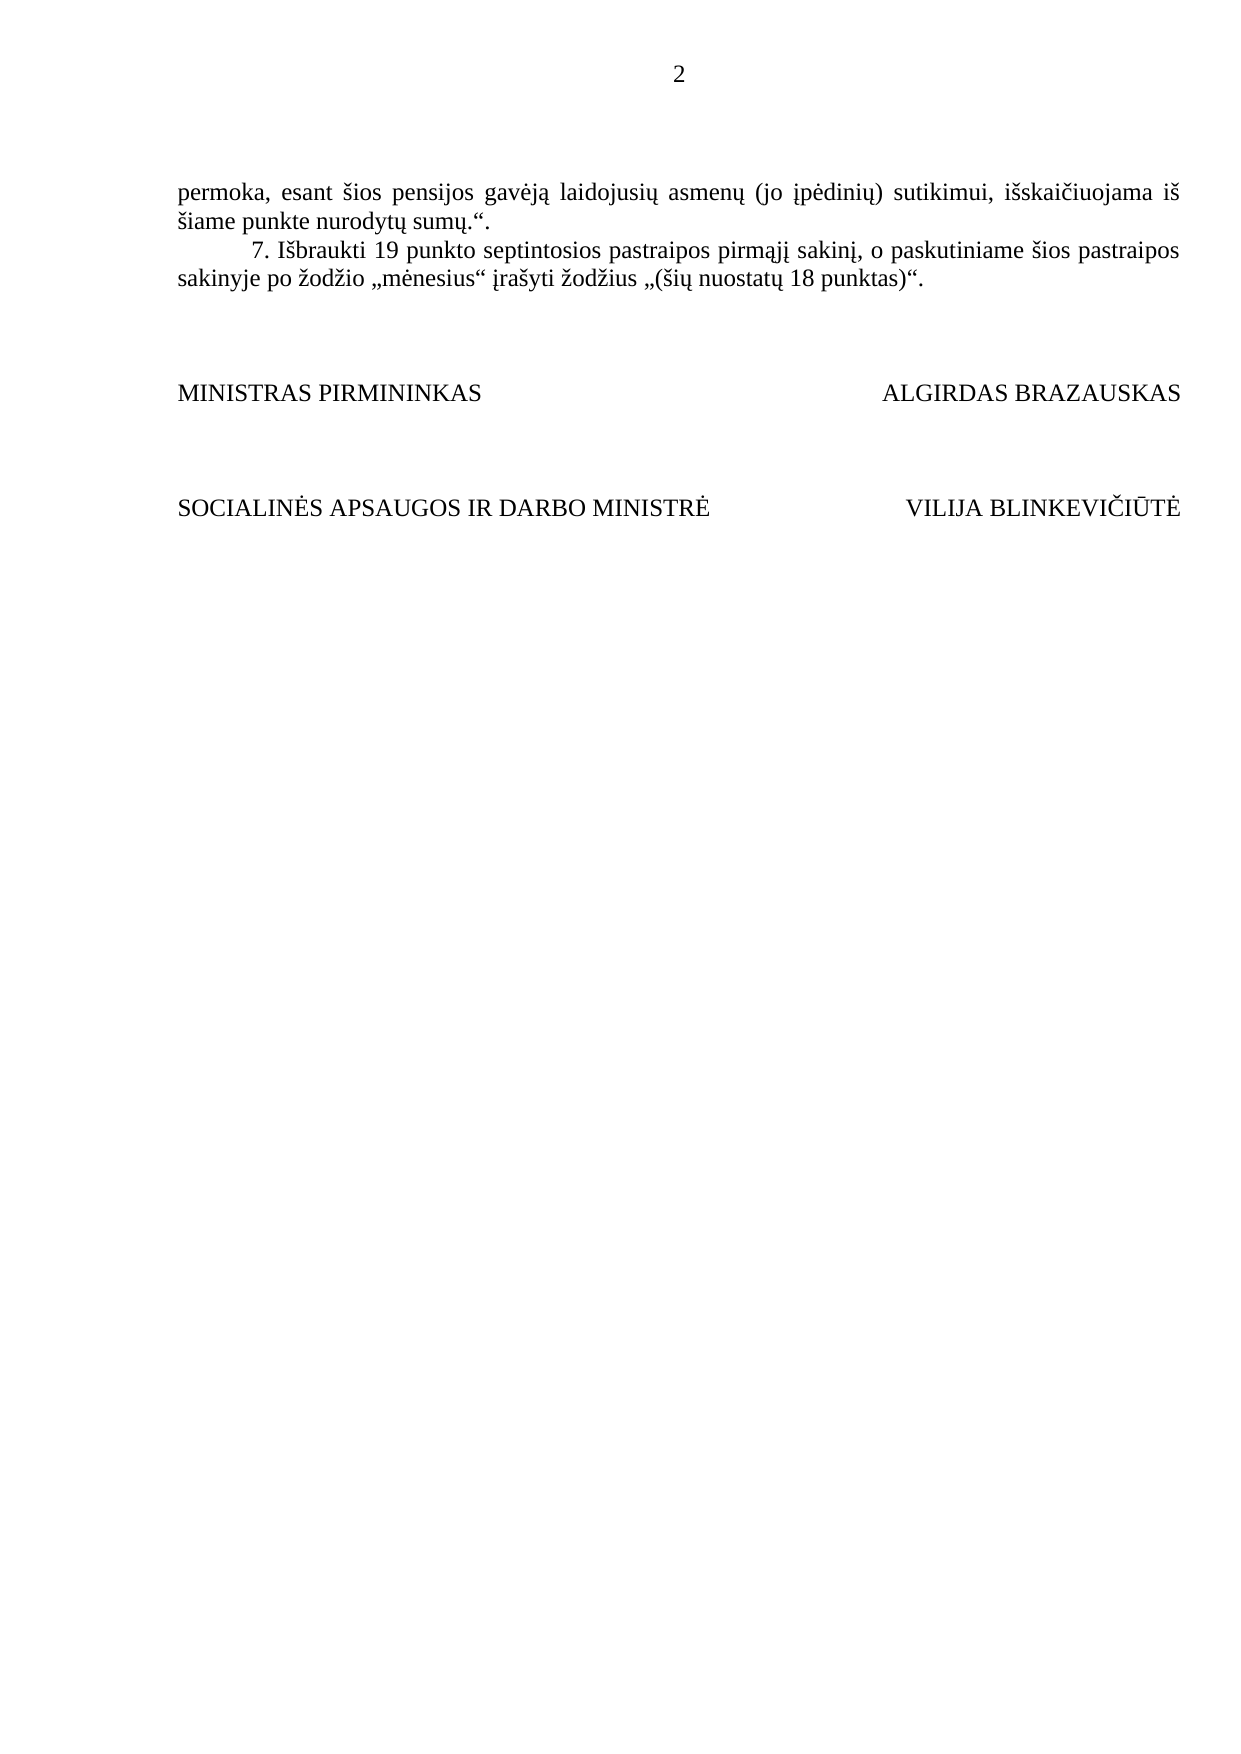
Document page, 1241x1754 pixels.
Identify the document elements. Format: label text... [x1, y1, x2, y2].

text permoka, esant šios pensijos gavėją laidojusių asmenų (jo įpėdinių) sutikimui, išskaičiuojama iš šiame punkte nurodytų sumų.“. [177, 177, 1181, 235]
text MINISTRAS PIRMININKAS ALGIRDAS BRAZAUSKAS [177, 378, 1181, 407]
text SOCIALINĖS APSAUGOS IR DARBO MINISTRĖ VILIJA BLINKEVIČIŪTĖ [177, 493, 1181, 522]
text 7. Išbraukti 19 punkto septintosios pastraipos pirmąjį sakinį, o paskutiniame šios pastraipos sakinyje po žodžio „mėnesius“ įrašyti žodžius „(šių nuostatų 18 punktas)“. [177, 235, 1181, 292]
